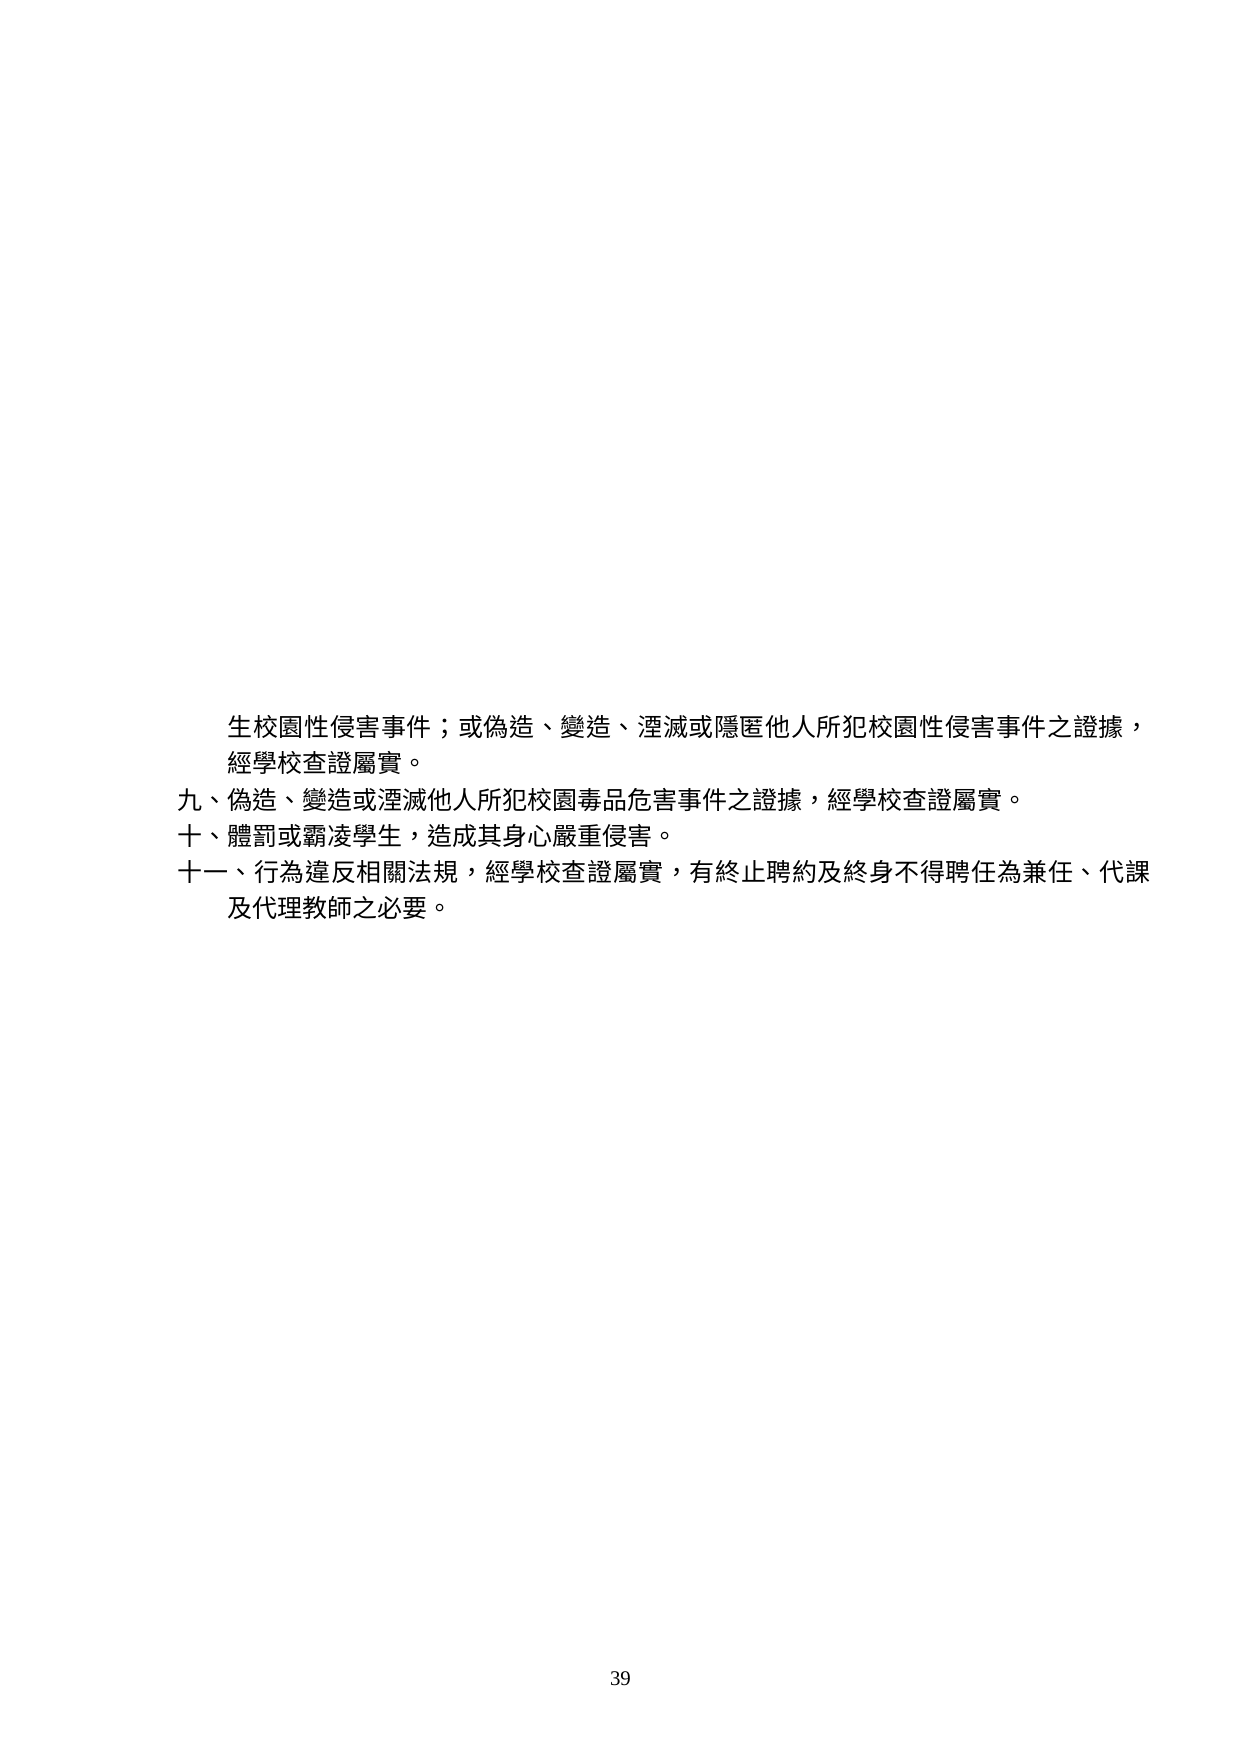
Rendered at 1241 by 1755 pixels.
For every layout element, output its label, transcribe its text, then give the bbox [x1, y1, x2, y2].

text 十、體罰或霸凌學生，造成其身心嚴重侵害。 [105, 816, 1152, 853]
text 十一、行為違反相關法規，經學校查證屬實，有終止聘約及終身不得聘任為兼任、代課及代理教師之必要。 [177, 853, 1152, 925]
text 生校園性侵害事件；或偽造、變造、湮滅或隱匿他人所犯校園性侵害事件之證據，經學校查證屬實。 [177, 708, 1152, 780]
text 九、偽造、變造或湮滅他人所犯校園毒品危害事件之證據，經學校查證屬實。 [105, 780, 1152, 816]
